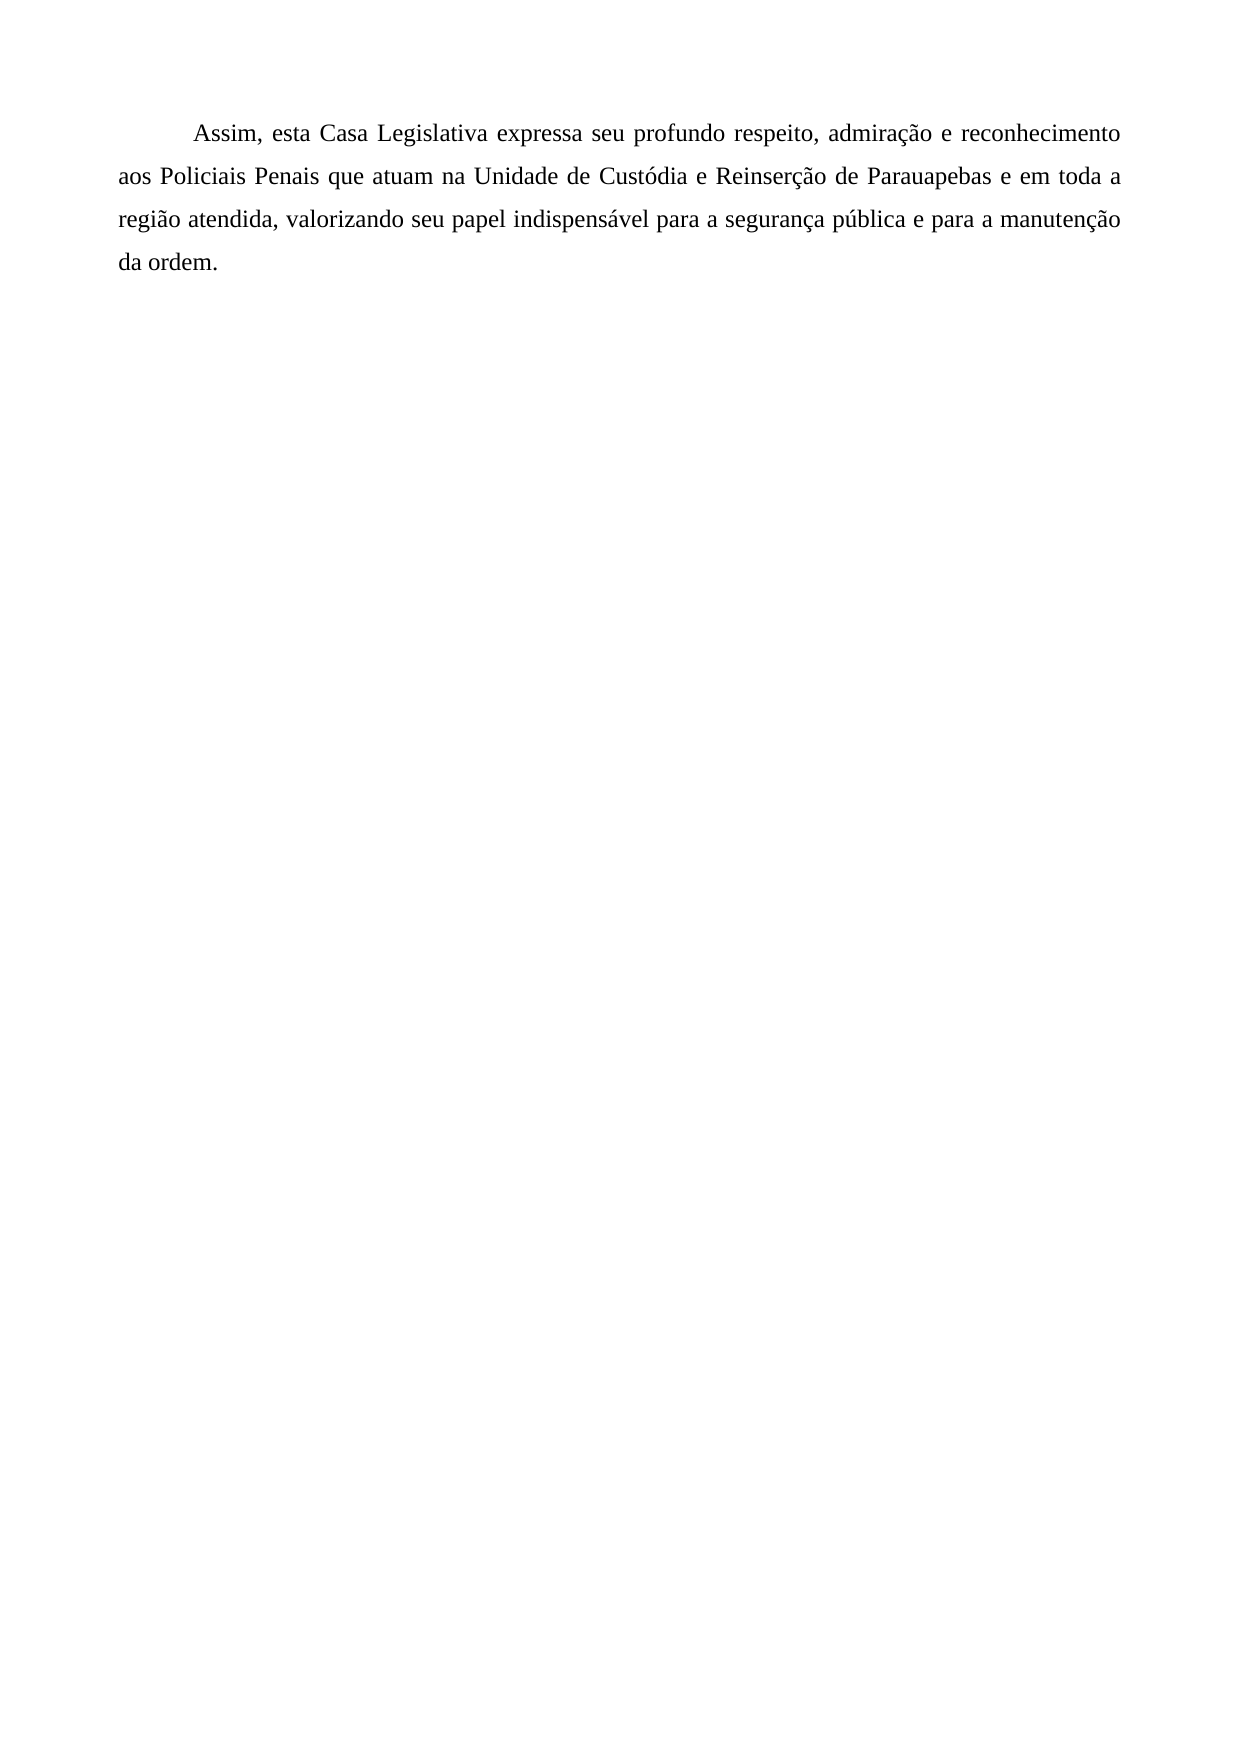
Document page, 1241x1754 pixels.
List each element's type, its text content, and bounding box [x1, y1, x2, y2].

text Assim, esta Casa Legislativa expressa seu profundo respeito, admiração e reconhecimento aos Policiais Penais que atuam na Unidade de Custódia e Reinserção de Parauapebas e em toda a região atendida, valorizando seu papel indispensável para a segurança pública e para a manutenção da ordem. [118, 118, 1122, 276]
